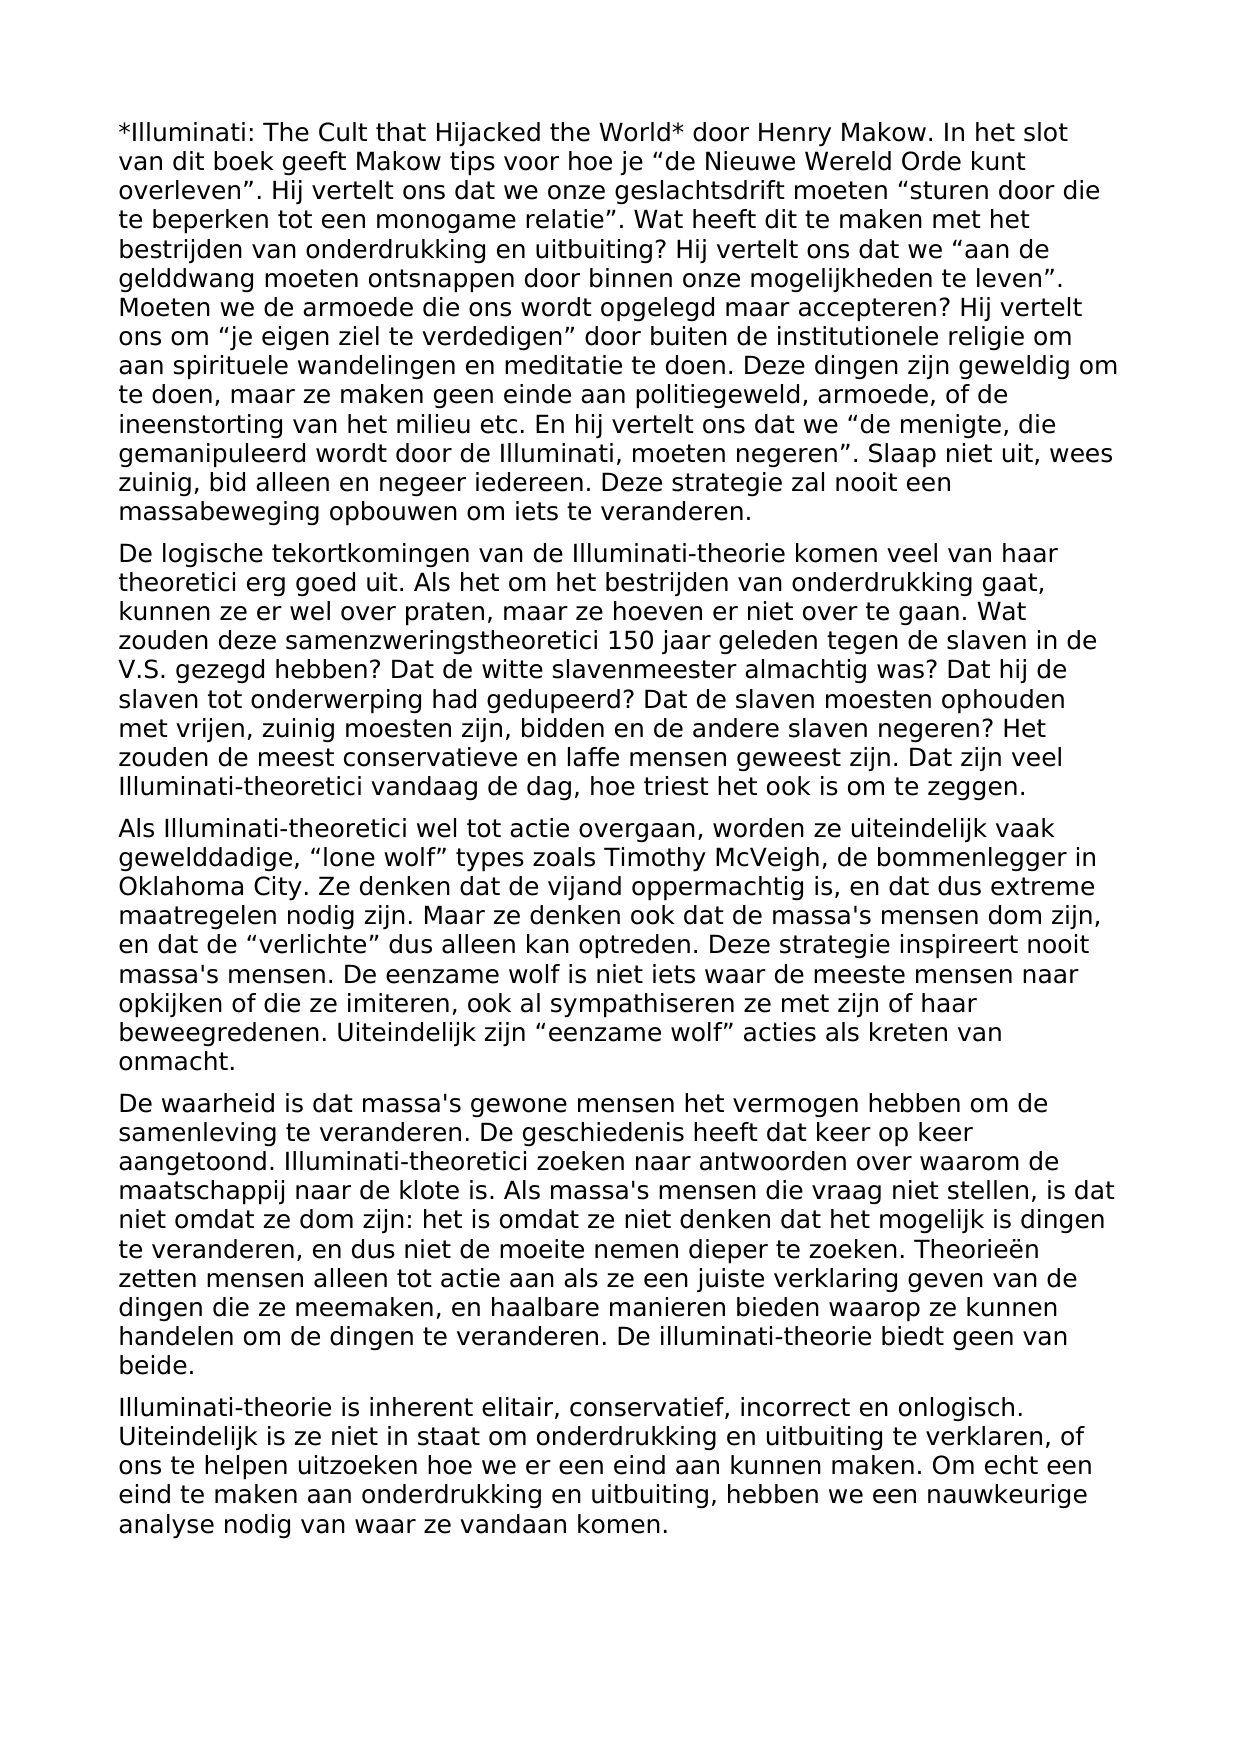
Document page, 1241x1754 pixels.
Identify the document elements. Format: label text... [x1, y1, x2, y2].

text De logische tekortkomingen van de Illuminati-theorie komen veel van haar theoretici erg goed uit. Als het om het bestrijden van onderdrukking gaat, kunnen ze er wel over praten, maar ze hoeven er niet over te gaan. Wat zouden deze samenzweringstheoretici 150 jaar geleden tegen de slaven in de V.S. gezegd hebben? Dat de witte slavenmeester almachtig was? Dat hij de slaven tot onderwerping had gedupeerd? Dat de slaven moesten ophouden met vrijen, zuinig moesten zijn, bidden en de andere slaven negeren? Het zouden de meest conservatieve en laffe mensen geweest zijn. Dat zijn veel Illuminati-theoretici vandaag de dag, hoe triest het ook is om te zeggen. [118, 539, 1122, 801]
text Illuminati-theorie is inherent elitair, conservatief, incorrect en onlogisch. Uiteindelijk is ze niet in staat om onderdrukking en uitbuiting te verklaren, of ons te helpen uitzoeken hoe we er een eind aan kunnen maken. Om echt een eind te maken aan onderdrukking en uitbuiting, hebben we een nauwkeurige analyse nodig van waar ze vandaan komen. [118, 1393, 1122, 1539]
text Als Illuminati-theoretici wel tot actie overgaan, worden ze uiteindelijk vaak gewelddadige, “lone wolf” types zoals Timothy McVeigh, de bommenlegger in Oklahoma City. Ze denken dat de vijand oppermachtig is, en dat dus extreme maatregelen nodig zijn. Maar ze denken ook dat de massa's mensen dom zijn, en dat de “verlichte” dus alleen kan optreden. Deze strategie inspireert nooit massa's mensen. De eenzame wolf is niet iets waar de meeste mensen naar opkijken of die ze imiteren, ook al sympathiseren ze met zijn of haar beweegredenen. Uiteindelijk zijn “eenzame wolf” acties als kreten van onmacht. [118, 814, 1122, 1076]
text De waarheid is dat massa's gewone mensen het vermogen hebben om de samenleving te veranderen. De geschiedenis heeft dat keer op keer aangetoond. Illuminati-theoretici zoeken naar antwoorden over waarom de maatschappij naar de klote is. Als massa's mensen die vraag niet stellen, is dat niet omdat ze dom zijn: het is omdat ze niet denken dat het mogelijk is dingen te veranderen, en dus niet de moeite nemen dieper te zoeken. Theorieën zetten mensen alleen tot actie aan als ze een juiste verklaring geven van de dingen die ze meemaken, en haalbare manieren bieden waarop ze kunnen handelen om de dingen te veranderen. De illuminati-theorie biedt geen van beide. [118, 1089, 1122, 1381]
text *Illuminati: The Cult that Hijacked the World* door Henry Makow. In het slot van dit boek geeft Makow tips voor hoe je “de Nieuwe Wereld Orde kunt overleven”. Hij vertelt ons dat we onze geslachtsdrift moeten “sturen door die te beperken tot een monogame relatie”. Wat heeft dit te maken met het bestrijden van onderdrukking en uitbuiting? Hij vertelt ons dat we “aan de gelddwang moeten ontsnappen door binnen onze mogelijkheden te leven”. Moeten we de armoede die ons wordt opgelegd maar accepteren? Hij vertelt ons om “je eigen ziel te verdedigen” door buiten de institutionele religie om aan spirituele wandelingen en meditatie te doen. Deze dingen zijn geweldig om te doen, maar ze maken geen einde aan politiegeweld, armoede, of de ineenstorting van het milieu etc. En hij vertelt ons dat we “de menigte, die gemanipuleerd wordt door de Illuminati, moeten negeren”. Slaap niet uit, wees zuinig, bid alleen en negeer iedereen. Deze strategie zal nooit een massabeweging opbouwen om iets te veranderen. [118, 118, 1122, 526]
